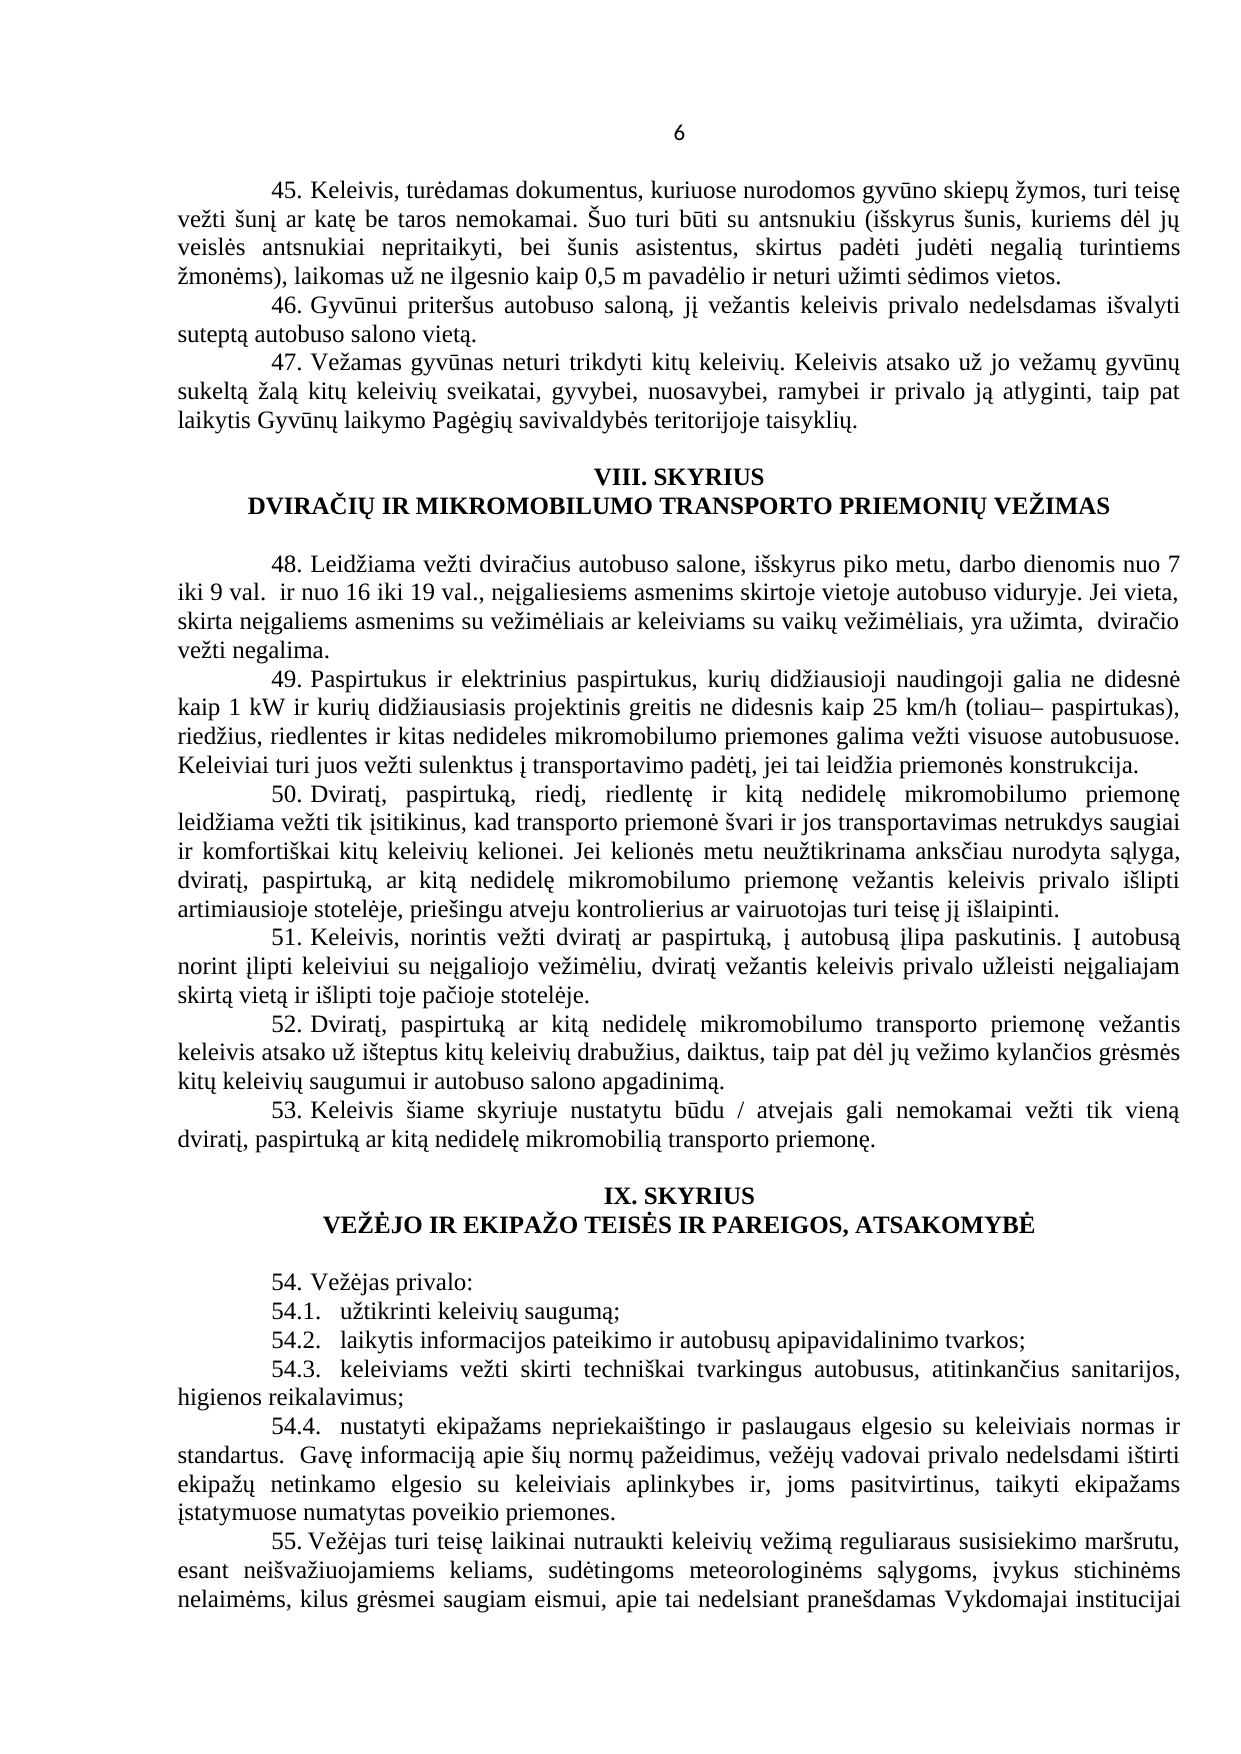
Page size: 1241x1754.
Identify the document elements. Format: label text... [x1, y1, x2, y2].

text VEŽĖJO IR EKIPAŽO TEISĖS IR PAREIGOS, ATSAKOMYBĖ [177, 1210, 1181, 1239]
text 54. Vežėjas privalo: [177, 1267, 1181, 1296]
text 51. Keleivis, norintis vežti dviratį ar paspirtuką, į autobusą įlipa paskutinis. Į autobusą norint įlipti keleiviui su neįgaliojo vežimėliu, dviratį vežantis keleivis privalo užleisti neįgaliajam skirtą vietą ir išlipti toje pačioje stotelėje. [177, 922, 1181, 1009]
text 54.1. užtikrinti keleivių saugumą; [177, 1296, 1181, 1325]
text 52. Dviratį, paspirtuką ar kitą nedidelę mikromobilumo transporto priemonę vežantis keleivis atsako už išteptus kitų keleivių drabužius, daiktus, taip pat dėl jų vežimo kylančios grėsmės kitų keleivių saugumui ir autobuso salono apgadinimą. [177, 1009, 1181, 1095]
text 54.3. keleiviams vežti skirti techniškai tvarkingus autobusus, atitinkančius sanitarijos, higienos reikalavimus; [177, 1354, 1181, 1411]
text VIII. SKYRIUS [177, 462, 1181, 491]
text 47. Vežamas gyvūnas neturi trikdyti kitų keleivių. Keleivis atsako už jo vežamų gyvūnų sukeltą žalą kitų keleivių sveikatai, gyvybei, nuosavybei, ramybei ir privalo ją atlyginti, taip pat laikytis Gyvūnų laikymo Pagėgių savivaldybės teritorijoje taisyklių. [177, 347, 1181, 434]
text 54.4. nustatyti ekipažams nepriekaištingo ir paslaugaus elgesio su keleiviais normas ir standartus. Gavę informaciją apie šių normų pažeidimus, vežėjų vadovai privalo nedelsdami ištirti ekipažų netinkamo elgesio su keleiviais aplinkybes ir, joms pasitvirtinus, taikyti ekipažams įstatymuose numatytas poveikio priemones. [177, 1411, 1181, 1526]
text 48. Leidžiama vežti dviračius autobuso salone, išskyrus piko metu, darbo dienomis nuo 7 iki 9 val. ir nuo 16 iki 19 val., neįgaliesiems asmenims skirtoje vietoje autobuso viduryje. Jei vieta, skirta neįgaliems asmenims su vežimėliais ar keleiviams su vaikų vežimėliais, yra užimta, dviračio vežti negalima. [177, 549, 1181, 664]
text 50. Dviratį, paspirtuką, riedį, riedlentę ir kitą nedidelę mikromobilumo priemonę leidžiama vežti tik įsitikinus, kad transporto priemonė švari ir jos transportavimas netrukdys saugiai ir komfortiškai kitų keleivių kelionei. Jei kelionės metu neužtikrinama anksčiau nurodyta sąlyga, dviratį, paspirtuką, ar kitą nedidelę mikromobilumo priemonę vežantis keleivis privalo išlipti artimiausioje stotelėje, priešingu atveju kontrolierius ar vairuotojas turi teisę jį išlaipinti. [177, 779, 1181, 922]
text 46. Gyvūnui priteršus autobuso saloną, jį vežantis keleivis privalo nedelsdamas išvalyti suteptą autobuso salono vietą. [177, 290, 1181, 347]
text DVIRAČIŲ IR MIKROMOBILUMO TRANSPORTO PRIEMONIŲ VEŽIMAS [177, 491, 1181, 520]
text 55. Vežėjas turi teisę laikinai nutraukti keleivių vežimą reguliaraus susisiekimo maršrutu, esant neišvažiuojamiems keliams, sudėtingoms meteorologinėms sąlygoms, įvykus stichinėms nelaimėms, kilus grėsmei saugiam eismui, apie tai nedelsiant pranešdamas Vykdomajai institucijai [177, 1526, 1181, 1612]
text IX. SKYRIUS [177, 1181, 1181, 1210]
text 53. Keleivis šiame skyriuje nustatytu būdu / atvejais gali nemokamai vežti tik vieną dviratį, paspirtuką ar kitą nedidelę mikromobilią transporto priemonę. [177, 1095, 1181, 1152]
text 54.2. laikytis informacijos pateikimo ir autobusų apipavidalinimo tvarkos; [177, 1325, 1181, 1354]
text 45. Keleivis, turėdamas dokumentus, kuriuose nurodomos gyvūno skiepų žymos, turi teisę vežti šunį ar katę be taros nemokamai. Šuo turi būti su antsnukiu (išskyrus šunis, kuriems dėl jų veislės antsnukiai nepritaikyti, bei šunis asistentus, skirtus padėti judėti negalią turintiems žmonėms), laikomas už ne ilgesnio kaip 0,5 m pavadėlio ir neturi užimti sėdimos vietos. [177, 175, 1181, 290]
text 49. Paspirtukus ir elektrinius paspirtukus, kurių didžiausioji naudingoji galia ne didesnė kaip 1 kW ir kurių didžiausiasis projektinis greitis ne didesnis kaip 25 km/h (toliau– paspirtukas), riedžius, riedlentes ir kitas nedideles mikromobilumo priemones galima vežti visuose autobusuose. Keleiviai turi juos vežti sulenktus į transportavimo padėtį, jei tai leidžia priemonės konstrukcija. [177, 664, 1181, 779]
